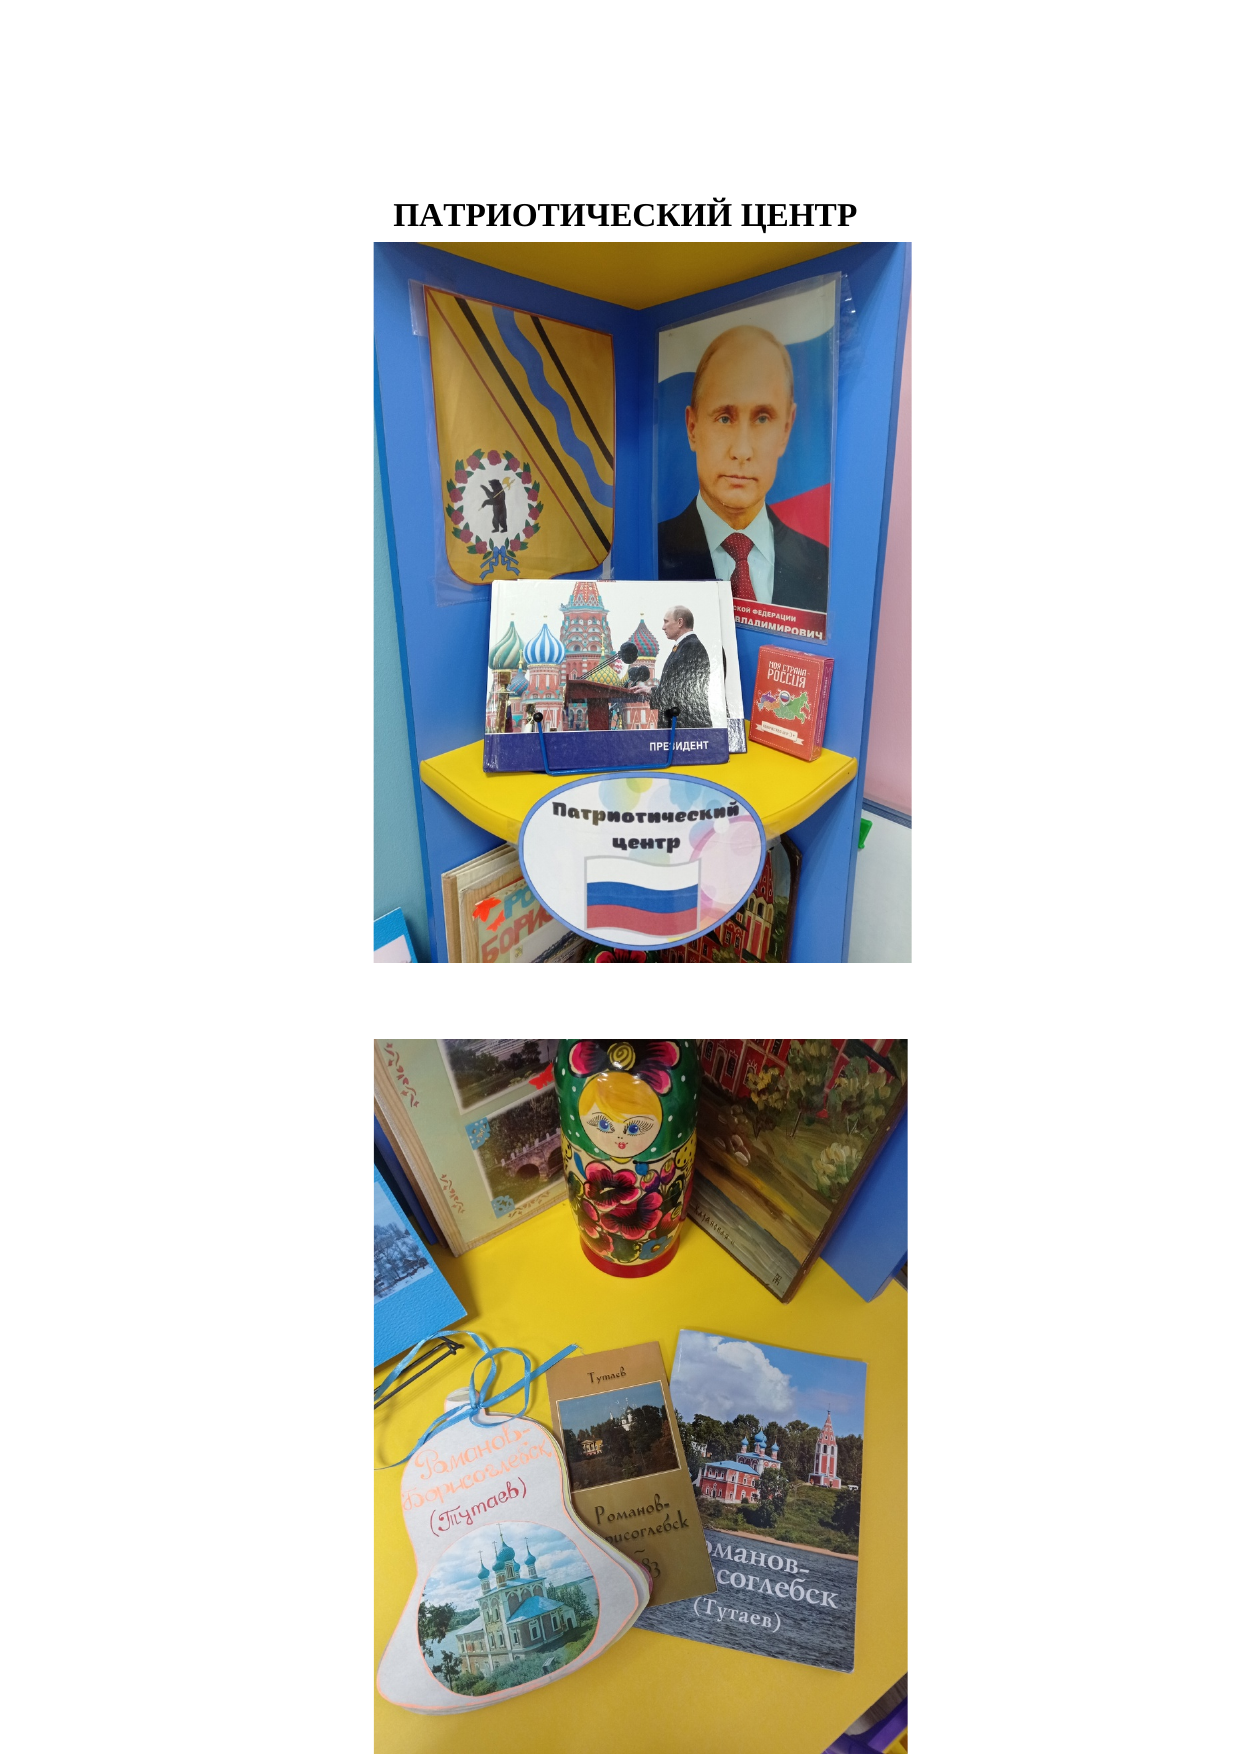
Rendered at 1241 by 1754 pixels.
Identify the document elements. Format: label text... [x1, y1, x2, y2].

text ПАТРИОТИЧЕСКИЙ ЦЕНТР [118, 195, 1152, 233]
picture [373, 242, 912, 963]
picture [373, 1039, 908, 1754]
